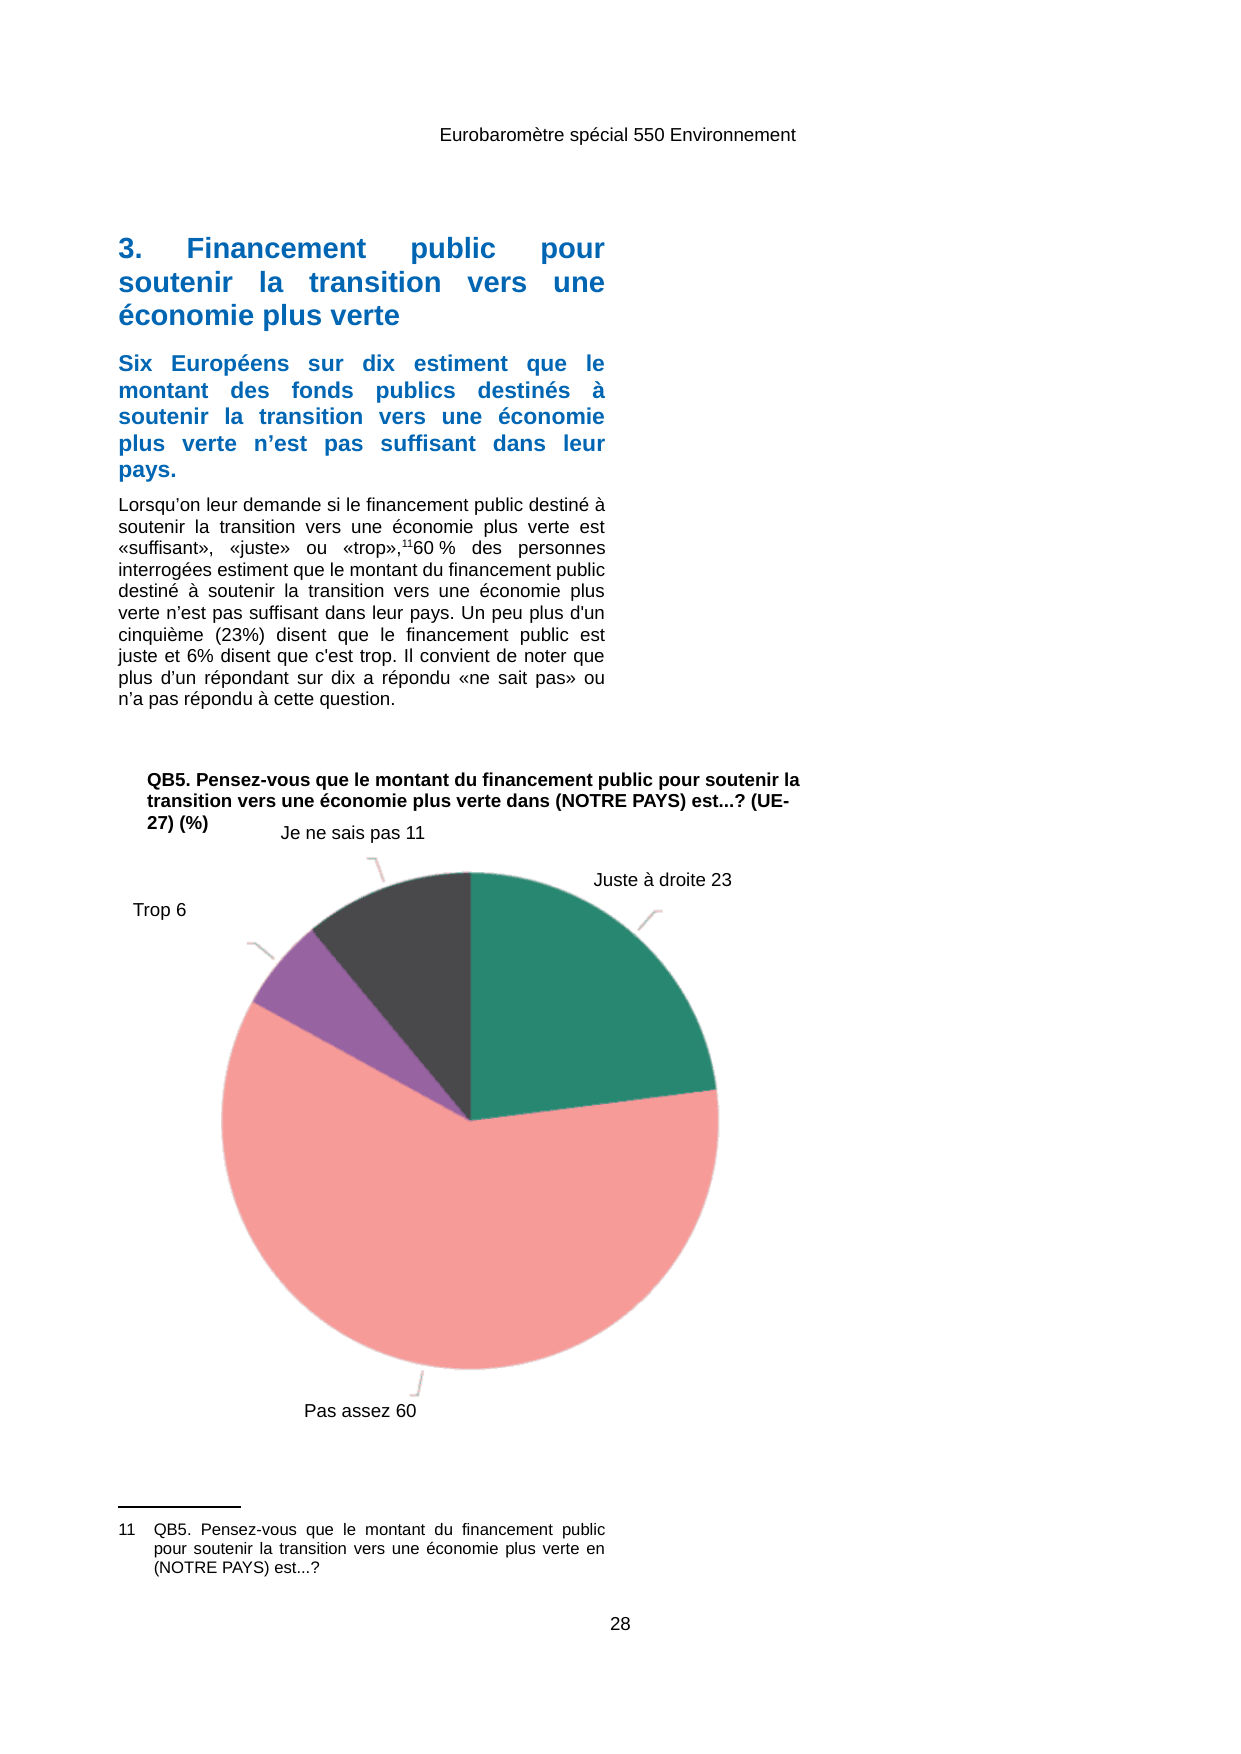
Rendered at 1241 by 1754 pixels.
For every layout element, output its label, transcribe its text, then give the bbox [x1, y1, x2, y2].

text QB5. Pensez-vous que le montant du financement public pour soutenir la transition vers une économie plus verte en (NOTRE PAYS) est...? [118, 1519, 605, 1577]
subtitle 3. Financement public pour soutenir la transition vers une économie plus verte [118, 231, 605, 332]
picture [218, 842, 727, 1411]
text Six Européens sur dix estiment que le montant des fonds publics destinés à soutenir la transition vers une économie plus verte n’est pas suffisant dans leur pays. [118, 350, 605, 482]
text Lorsqu’on leur demande si le financement public destiné à soutenir la transition vers une économie plus verte est «suffisant», «juste» ou «trop»,60 % des personnes interrogées estiment que le montant du financement public destiné à soutenir la transition vers une économie plus verte n’est pas suffisant dans leur pays. Un peu plus d'un cinquième (23%) disent que le financement public est juste et 6% disent que c'est trop. Il convient de noter que plus d’un répondant sur dix a répondu «ne sait pas» ou n’a pas répondu à cette question. [118, 494, 605, 710]
